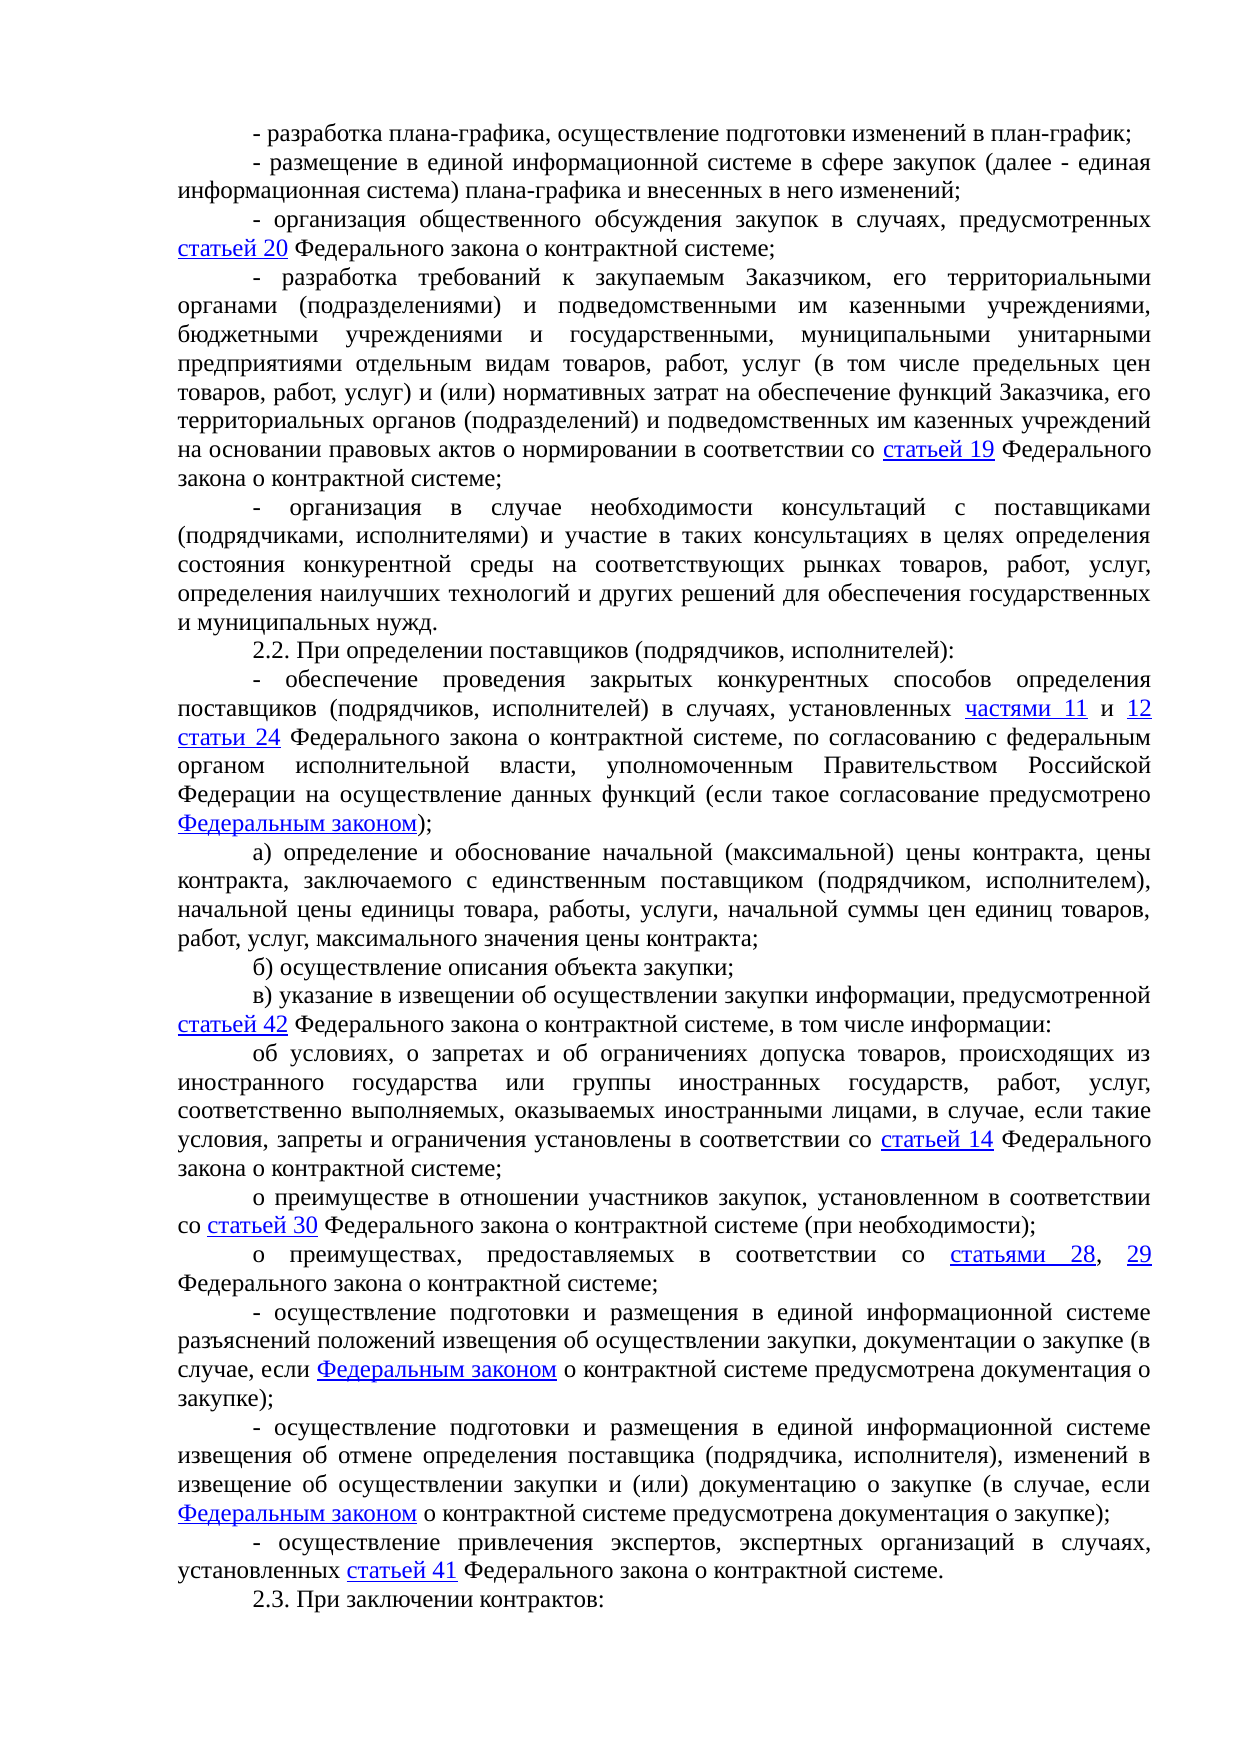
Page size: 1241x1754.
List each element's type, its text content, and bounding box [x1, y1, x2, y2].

text - организация общественного обсуждения закупок в случаях, предусмотренных статьей 20 Федерального закона о контрактной системе; [177, 204, 1152, 262]
text - разработка плана-графика, осуществление подготовки изменений в план-график; [177, 118, 1152, 147]
text а) определение и обоснование начальной (максимальной) цены контракта, цены контракта, заключаемого с единственным поставщиком (подрядчиком, исполнителем), начальной цены единицы товара, работы, услуги, начальной суммы цен единиц товаров, работ, услуг, максимального значения цены контракта; [177, 837, 1152, 952]
text 2.2. При определении поставщиков (подрядчиков, исполнителей): [177, 636, 1152, 664]
text - разработка требований к закупаемым Заказчиком, его территориальными органами (подразделениями) и подведомственными им казенными учреждениями, бюджетными учреждениями и государственными, муниципальными унитарными предприятиями отдельным видам товаров, работ, услуг (в том числе предельных цен товаров, работ, услуг) и (или) нормативных затрат на обеспечение функций Заказчика, его территориальных органов (подразделений) и подведомственных им казенных учреждений на основании правовых актов о нормировании в соответствии со статьей 19 Федерального закона о контрактной системе; [177, 262, 1152, 492]
text о преимуществе в отношении участников закупок, установленном в соответствии со статьей 30 Федерального закона о контрактной системе (при необходимости); [177, 1182, 1152, 1239]
text в) указание в извещении об осуществлении закупки информации, предусмотренной статьей 42 Федерального закона о контрактной системе, в том числе информации: [177, 981, 1152, 1038]
text 2.3. При заключении контрактов: [177, 1584, 1152, 1613]
text - осуществление привлечения экспертов, экспертных организаций в случаях, установленных статьей 41 Федерального закона о контрактной системе. [177, 1527, 1152, 1584]
text - организация в случае необходимости консультаций с поставщиками (подрядчиками, исполнителями) и участие в таких консультациях в целях определения состояния конкурентной среды на соответствующих рынках товаров, работ, услуг, определения наилучших технологий и других решений для обеспечения государственных и муниципальных нужд. [177, 492, 1152, 636]
text б) осуществление описания объекта закупки; [177, 952, 1152, 981]
text об условиях, о запретах и об ограничениях допуска товаров, происходящих из иностранного государства или группы иностранных государств, работ, услуг, соответственно выполняемых, оказываемых иностранными лицами, в случае, если такие условия, запреты и ограничения установлены в соответствии со статьей 14 Федерального закона о контрактной системе; [177, 1038, 1152, 1182]
text - обеспечение проведения закрытых конкурентных способов определения поставщиков (подрядчиков, исполнителей) в случаях, установленных частями 11 и 12 статьи 24 Федерального закона о контрактной системе, по согласованию с федеральным органом исполнительной власти, уполномоченным Правительством Российской Федерации на осуществление данных функций (если такое согласование предусмотрено Федеральным законом); [177, 664, 1152, 837]
text - осуществление подготовки и размещения в единой информационной системе разъяснений положений извещения об осуществлении закупки, документации о закупке (в случае, если Федеральным законом о контрактной системе предусмотрена документация о закупке); [177, 1297, 1152, 1412]
text о преимуществах, предоставляемых в соответствии со статьями 28, 29 Федерального закона о контрактной системе; [177, 1239, 1152, 1297]
text - осуществление подготовки и размещения в единой информационной системе извещения об отмене определения поставщика (подрядчика, исполнителя), изменений в извещение об осуществлении закупки и (или) документацию о закупке (в случае, если Федеральным законом о контрактной системе предусмотрена документация о закупке); [177, 1412, 1152, 1527]
text - размещение в единой информационной системе в сфере закупок (далее - единая информационная система) плана-графика и внесенных в него изменений; [177, 147, 1152, 204]
